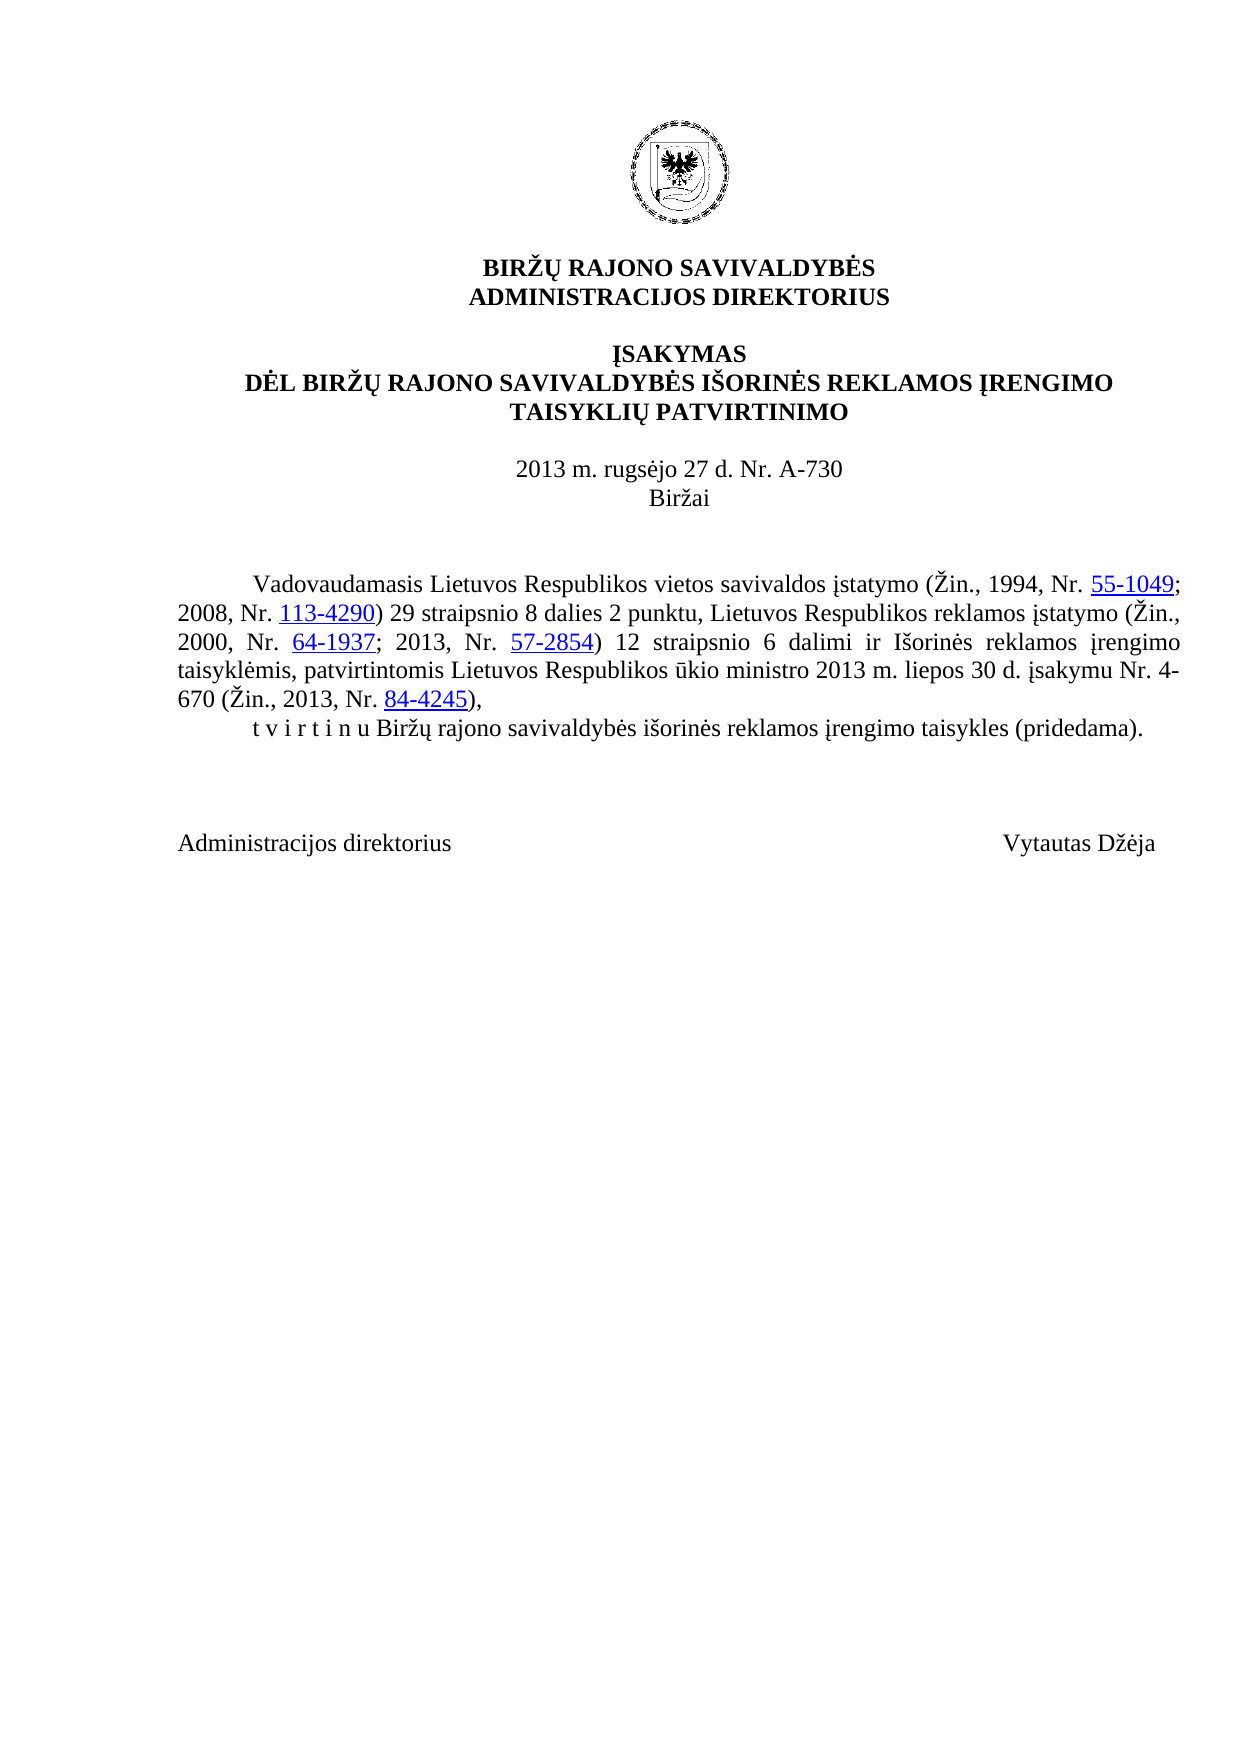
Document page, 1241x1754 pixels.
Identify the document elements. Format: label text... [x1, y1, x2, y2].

text Biržai [177, 483, 1181, 512]
text Administracijos direktorius Vytautas Džėja [177, 828, 1181, 857]
text t v i r t i n u Biržų rajono savivaldybės išorinės reklamos įrengimo taisykles (pridedama). [177, 713, 1181, 742]
text DĖL BIRŽŲ RAJONO SAVIVALDYBĖS IŠORINĖS REKLAMOS ĮRENGIMO TAISYKLIŲ PATVIRTINIMO [177, 368, 1181, 426]
text 2013 m. rugsėjo 27 d. Nr. A-730 [177, 454, 1181, 483]
text ĮSAKYMAS [177, 339, 1181, 368]
text ADMINISTRACIJOS DIREKTORIUS [177, 282, 1181, 311]
text Vadovaudamasis Lietuvos Respublikos vietos savivaldos įstatymo (Žin., 1994, Nr. 55-1049; 2008, Nr. 113-4290) 29 straipsnio 8 dalies 2 punktu, Lietuvos Respublikos reklamos įstatymo (Žin., 2000, Nr. 64-1937; 2013, Nr. 57-2854) 12 straipsnio 6 dalimi ir Išorinės reklamos įrengimo taisyklėmis, patvirtintomis Lietuvos Respublikos ūkio ministro 2013 m. liepos 30 d. įsakymu Nr. 4-670 (Žin., 2013, Nr. 84-4245), [177, 569, 1181, 713]
text BIRŽŲ RAJONO SAVIVALDYBĖS [177, 253, 1181, 282]
